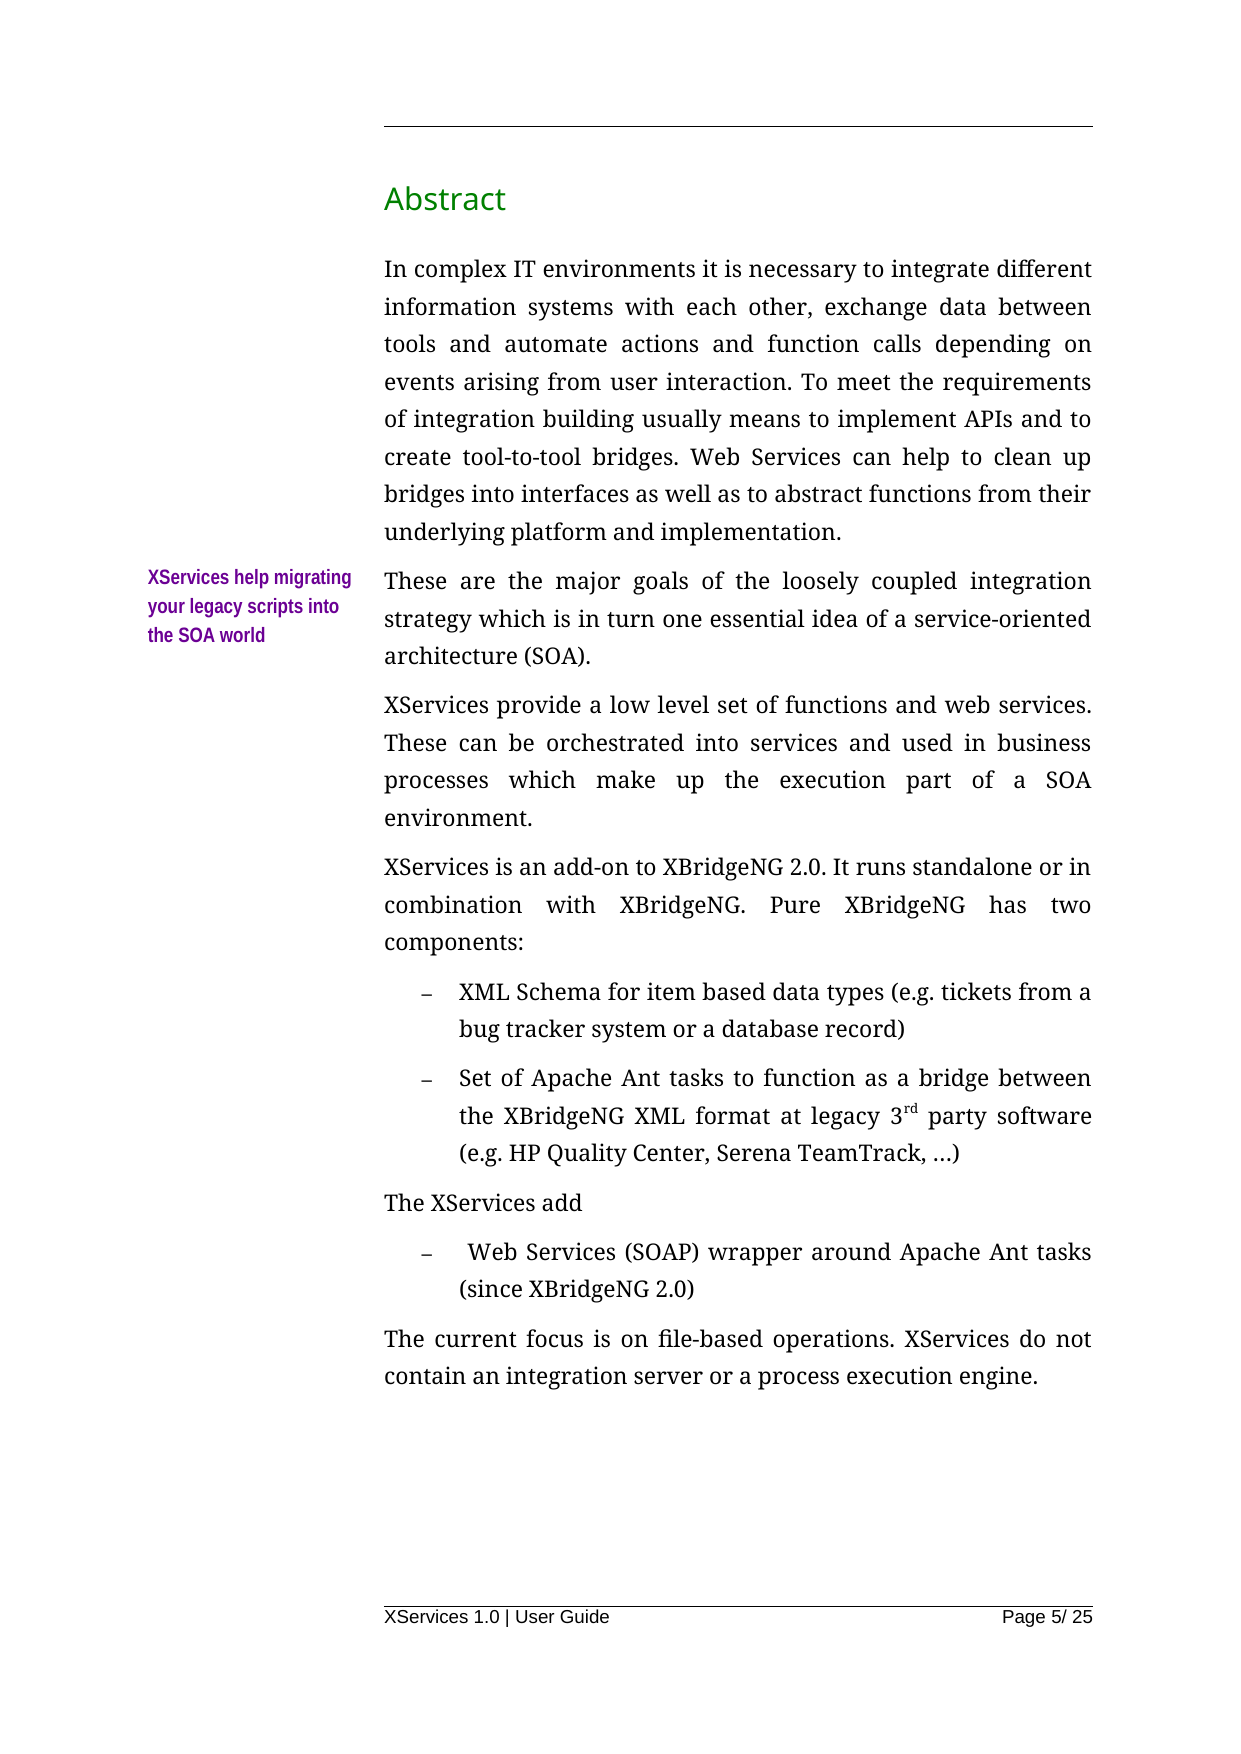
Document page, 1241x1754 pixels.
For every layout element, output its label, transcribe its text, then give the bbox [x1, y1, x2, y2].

text Abstract [384, 177, 1093, 220]
text These are the major goals of the loosely coupled integration strategy which is in turn one essential idea of a service-oriented architecture (SOA). [384, 565, 1093, 671]
list The current focus is on file-based operations. XServices do not contain an integration server or a process execution engine. [346, 1323, 1093, 1391]
list Web Services (SOAP) wrapper around Apache Ant tasks (since XBridgeNG 2.0) [421, 1236, 1093, 1304]
list Set of Apache Ant tasks to function as a bridge between the XBridgeNG XML format at legacy 3rd party software (e.g. HP Quality Center, Serena TeamTrack, …) [421, 1062, 1093, 1168]
list XML Schema for item based data types (e.g. tickets from a bug tracker system or a database record) [421, 976, 1093, 1044]
text XServices help migrating your legacy scripts into the SOA world [148, 565, 354, 647]
text In complex IT environments it is necessary to integrate different information systems with each other, exchange data between tools and automate actions and function calls depending on events arising from user interaction. To meet the requirements of integration building usually means to implement APIs and to create tool-to-tool bridges. Web Services can help to clean up bridges into interfaces as well as to abstract functions from their underlying platform and implementation. [384, 253, 1093, 547]
text The XServices add [384, 1187, 1093, 1218]
text XServices is an add-on to XBridgeNG 2.0. It runs standalone or in combination with XBridgeNG. Pure XBridgeNG has two components: [384, 851, 1093, 957]
text XServices provide a low level set of functions and web services. These can be orchestrated into services and used in business processes which make up the execution part of a SOA environment. [384, 689, 1093, 833]
